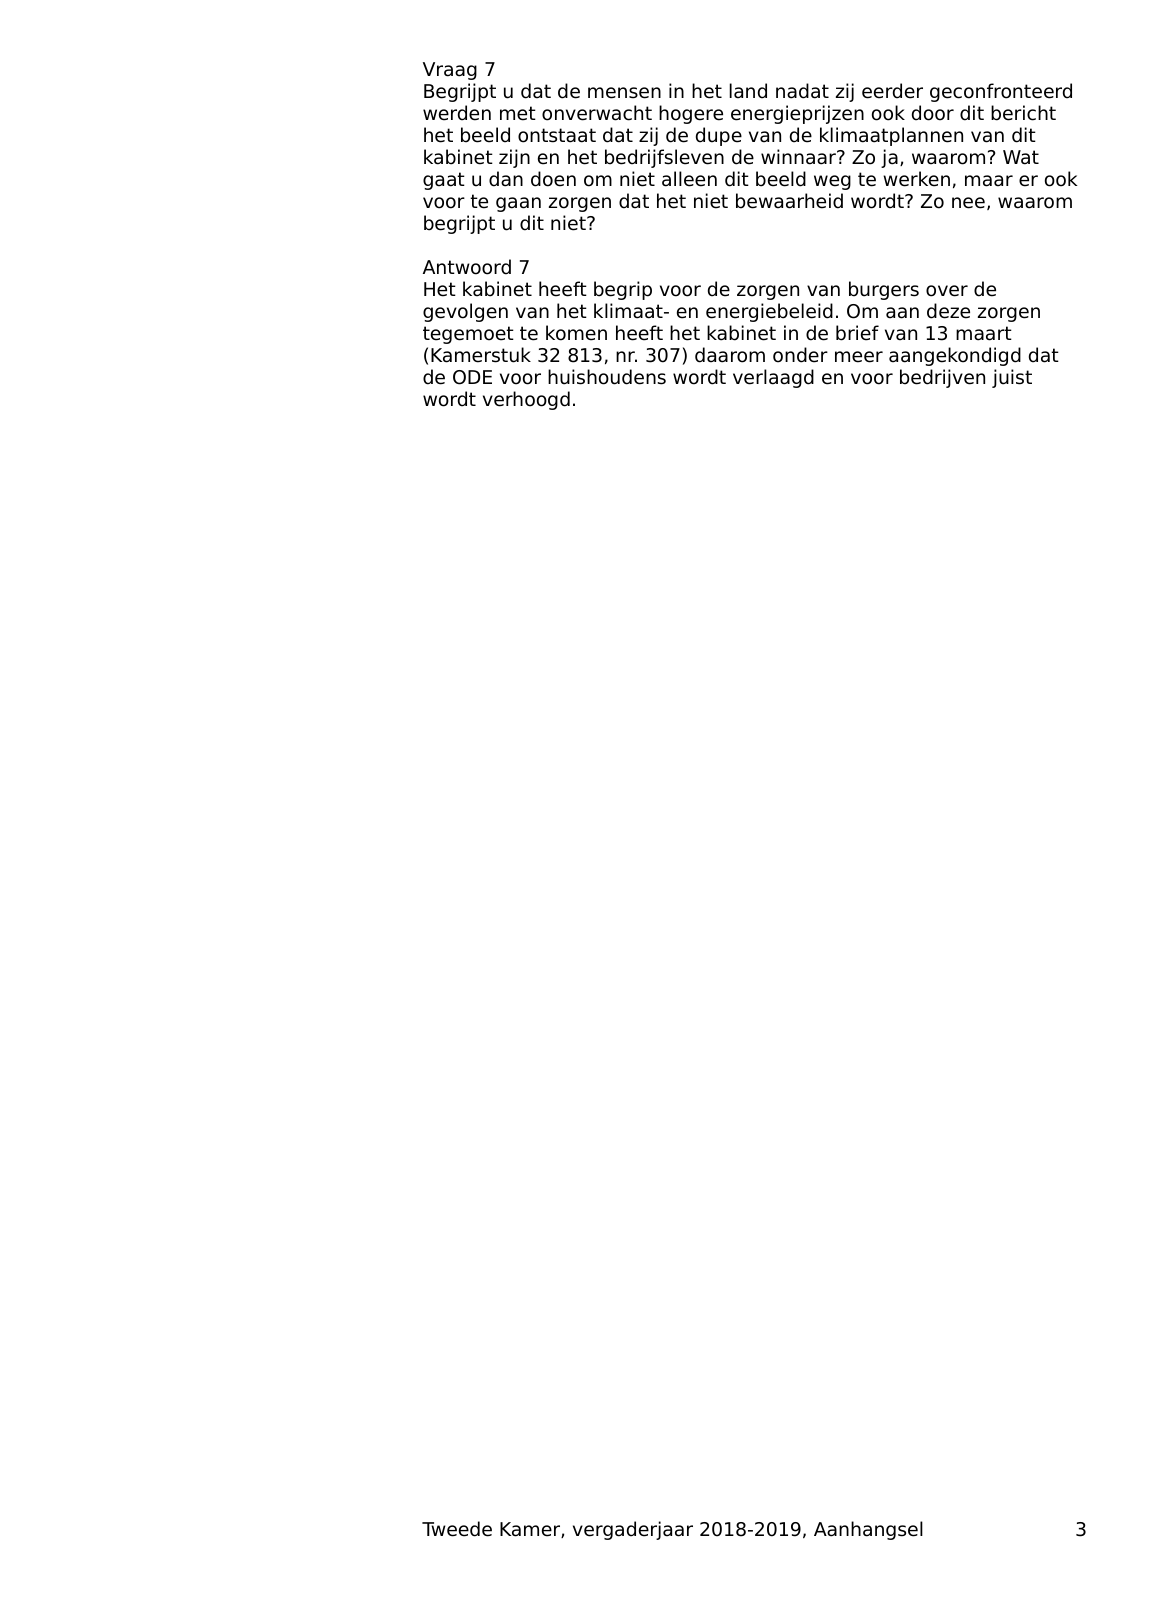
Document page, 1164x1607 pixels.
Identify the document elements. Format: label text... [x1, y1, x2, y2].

text Antwoord 7 [422, 257, 1087, 279]
text Vraag 7 [422, 59, 1087, 81]
text Begrijpt u dat de mensen in het land nadat zij eerder geconfronteerd werden met onverwacht hogere energieprijzen ook door dit bericht het beeld ontstaat dat zij de dupe van de klimaatplannen van dit kabinet zijn en het bedrijfsleven de winnaar? Zo ja, waarom? Wat gaat u dan doen om niet alleen dit beeld weg te werken, maar er ook voor te gaan zorgen dat het niet bewaarheid wordt? Zo nee, waarom begrijpt u dit niet? [422, 81, 1087, 235]
text Het kabinet heeft begrip voor de zorgen van burgers over de gevolgen van het klimaat- en energiebeleid. Om aan deze zorgen tegemoet te komen heeft het kabinet in de brief van 13 maart (Kamerstuk 32 813, nr. 307) daarom onder meer aangekondigd dat de ODE voor huishoudens wordt verlaagd en voor bedrijven juist wordt verhoogd. [422, 279, 1087, 411]
